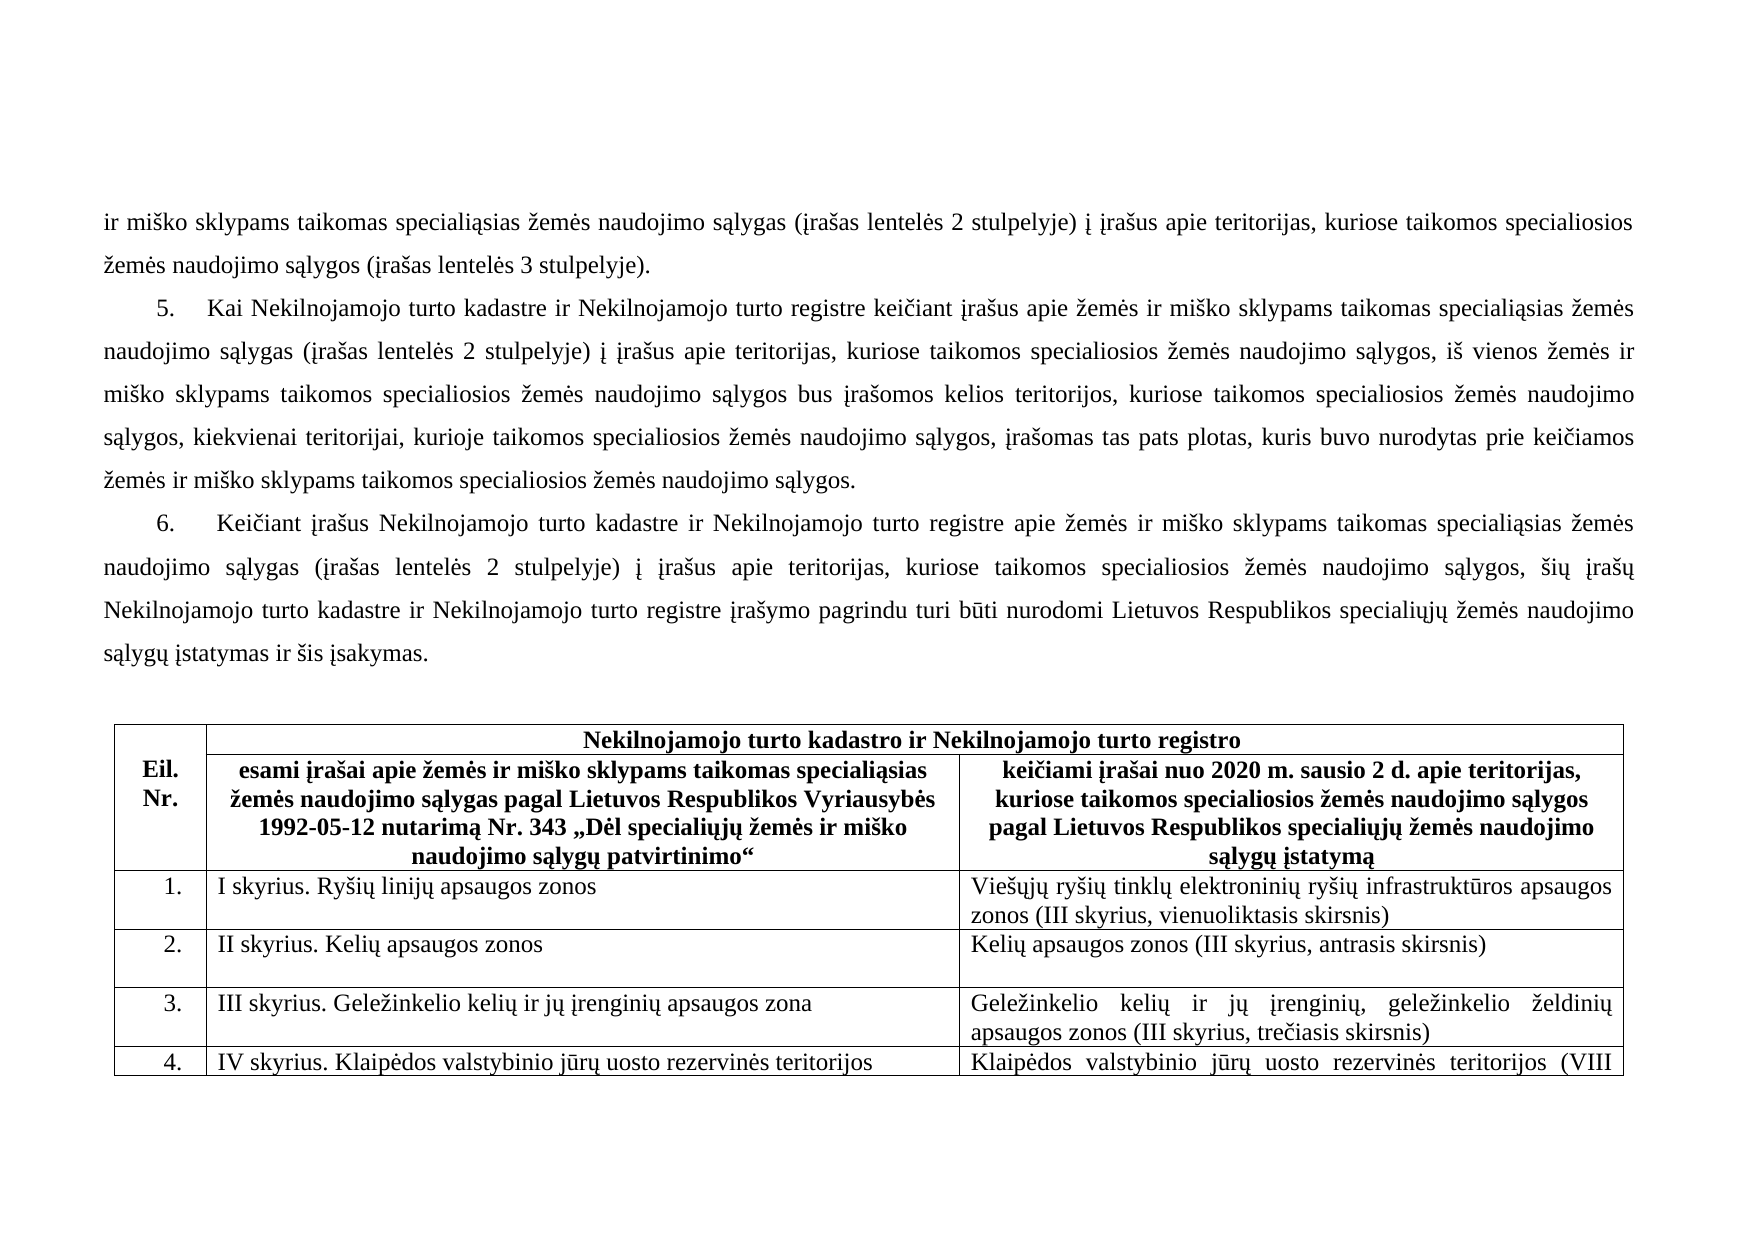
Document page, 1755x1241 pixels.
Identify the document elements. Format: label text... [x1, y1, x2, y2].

table_cell Klaipėdos valstybinio jūrų uosto rezervinės teritorijos (VIII [960, 1047, 1623, 1075]
table_cell esami įrašai apie žemės ir miško sklypams taikomas specialiąsias žemės naudojimo sąlygas pagal Lietuvos Respublikos Vyriausybės 1992-05-12 nutarimą Nr. 343 „Dėl specialiųjų žemės ir miško naudojimo sąlygų patvirtinimo“ [207, 755, 959, 870]
table_cell I skyrius. Ryšių linijų apsaugos zonos [207, 871, 959, 928]
table_cell keičiami įrašai nuo 2020 m. sausio 2 d. apie teritorijas, kuriose taikomos specialiosios žemės naudojimo sąlygos pagal Lietuvos Respublikos specialiųjų žemės naudojimo sąlygų įstatymą [960, 755, 1623, 870]
table_cell III skyrius. Geležinkelio kelių ir jų įrenginių apsaugos zona [207, 988, 959, 1046]
table_cell 3. [115, 988, 206, 1046]
text 5. Kai Nekilnojamojo turto kadastre ir Nekilnojamojo turto registre keičiant įrašus apie žemės ir miško sklypams taikomas specialiąsias žemės naudojimo sąlygas (įrašas lentelės 2 stulpelyje) į įrašus apie teritorijas, kuriose taikomos specialiosios žemės naudojimo sąlygos, iš vienos žemės ir miško sklypams taikomos specialiosios žemės naudojimo sąlygos bus įrašomos kelios teritorijos, kuriose taikomos specialiosios žemės naudojimo sąlygos, kiekvienai teritorijai, kurioje taikomos specialiosios žemės naudojimo sąlygos, įrašomas tas pats plotas, kuris buvo nurodytas prie keičiamos žemės ir miško sklypams taikomos specialiosios žemės naudojimo sąlygos. [103, 293, 1636, 494]
table_cell 2. [115, 930, 206, 987]
table_cell Geležinkelio kelių ir jų įrenginių, geležinkelio želdinių apsaugos zonos (III skyrius, trečiasis skirsnis) [960, 988, 1623, 1046]
table_cell II skyrius. Kelių apsaugos zonos [207, 930, 959, 987]
table_header Eil. Nr. [115, 725, 206, 870]
table_cell 1. [115, 871, 206, 928]
text ir miško sklypams taikomas specialiąsias žemės naudojimo sąlygas (įrašas lentelės 2 stulpelyje) į įrašus apie teritorijas, kuriose taikomos specialiosios žemės naudojimo sąlygos (įrašas lentelės 3 stulpelyje). [103, 207, 1636, 278]
text 6. Keičiant įrašus Nekilnojamojo turto kadastre ir Nekilnojamojo turto registre apie žemės ir miško sklypams taikomas specialiąsias žemės naudojimo sąlygas (įrašas lentelės 2 stulpelyje) į įrašus apie teritorijas, kuriose taikomos specialiosios žemės naudojimo sąlygos, šių įrašų Nekilnojamojo turto kadastre ir Nekilnojamojo turto registre įrašymo pagrindu turi būti nurodomi Lietuvos Respublikos specialiųjų žemės naudojimo sąlygų įstatymas ir šis įsakymas. [103, 508, 1636, 667]
table_cell Kelių apsaugos zonos (III skyrius, antrasis skirsnis) [960, 930, 1623, 987]
table_cell 4. [115, 1047, 206, 1075]
table_header Nekilnojamojo turto kadastro ir Nekilnojamojo turto registro [207, 725, 1623, 754]
table_cell Viešųjų ryšių tinklų elektroninių ryšių infrastruktūros apsaugos zonos (III skyrius, vienuoliktasis skirsnis) [960, 871, 1623, 928]
table_cell IV skyrius. Klaipėdos valstybinio jūrų uosto rezervinės teritorijos [207, 1047, 959, 1075]
